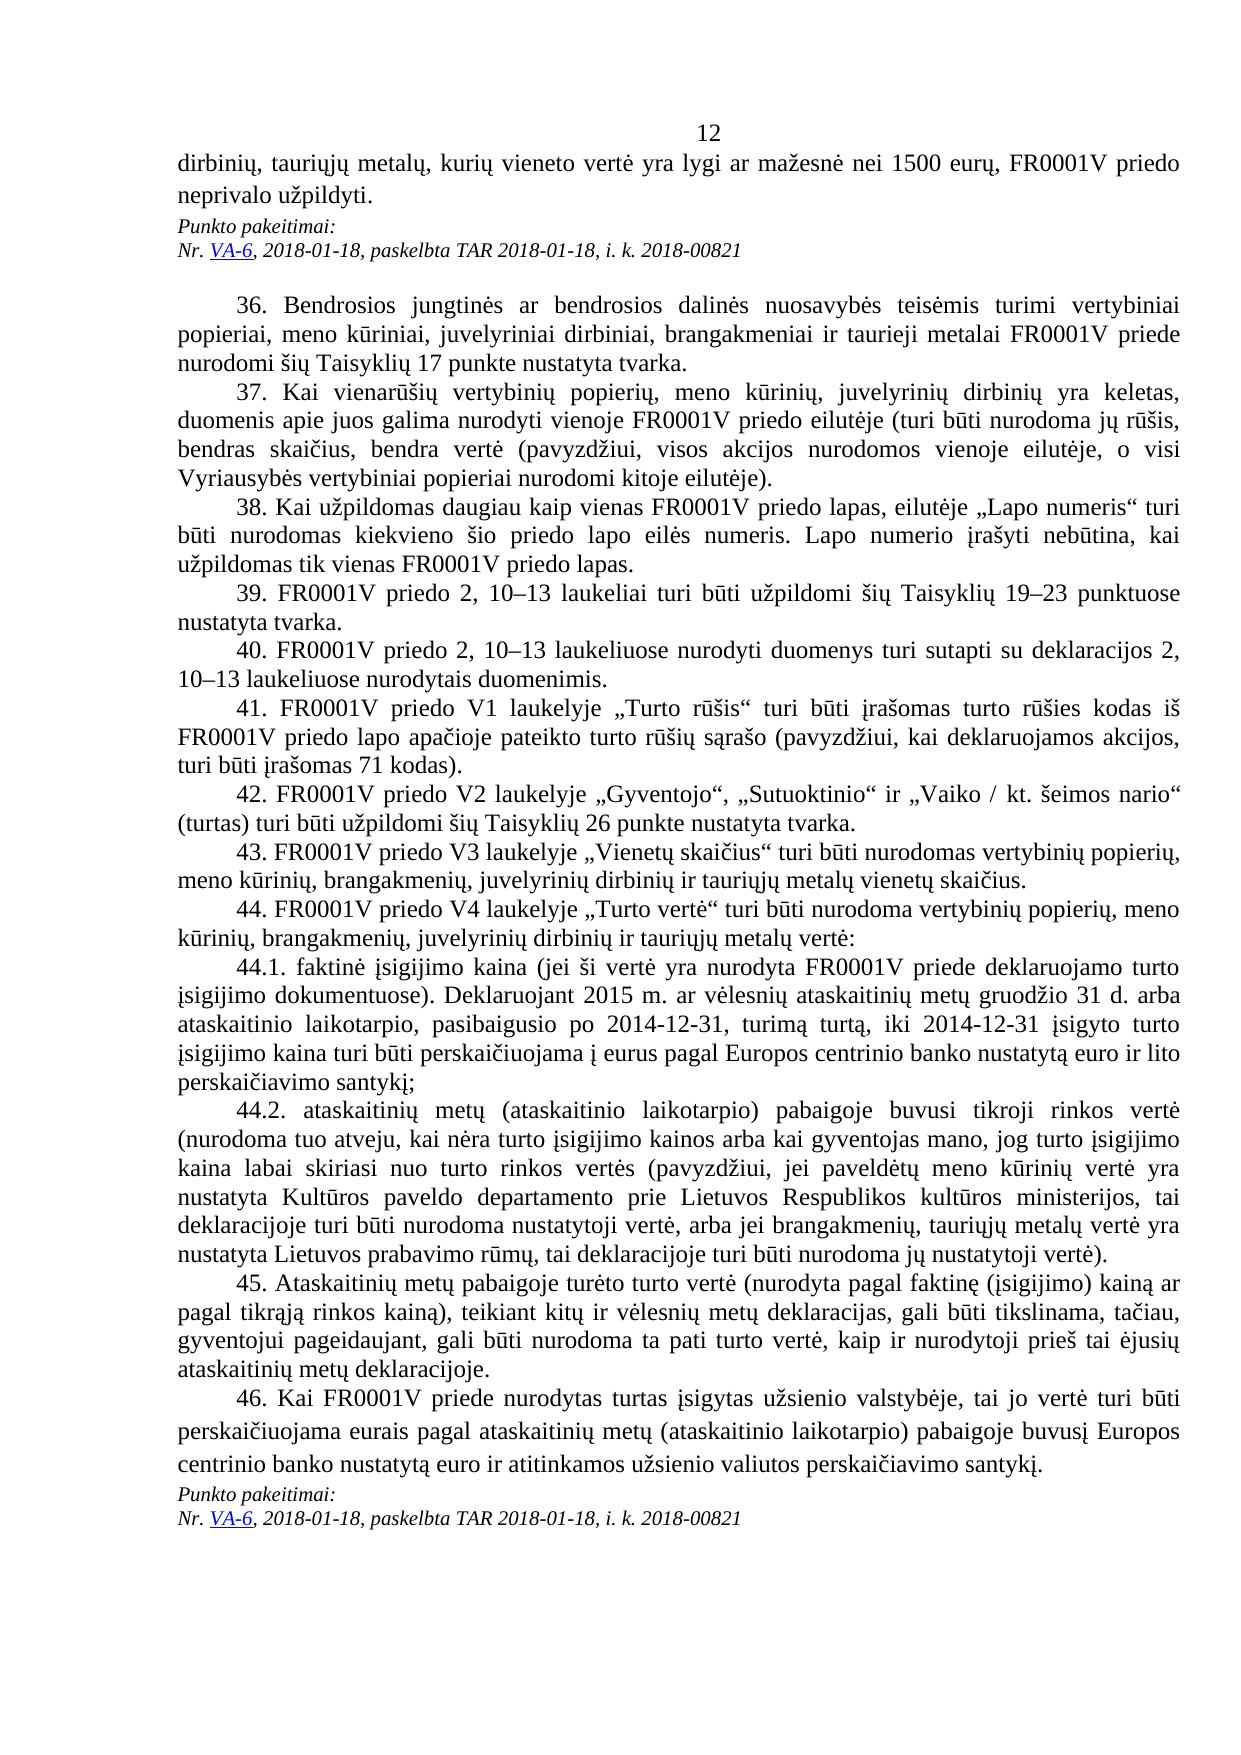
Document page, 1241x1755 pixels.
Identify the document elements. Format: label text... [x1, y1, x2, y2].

text 46. Kai FR0001V priede nurodytas turtas įsigytas užsienio valstybėje, tai jo vertė turi būti perskaičiuojama eurais pagal ataskaitinių metų (ataskaitinio laikotarpio) pabaigoje buvusį Europos centrinio banko nustatytą euro ir atitinkamos užsienio valiutos perskaičiavimo santykį. [177, 1383, 1181, 1478]
text 40. FR0001V priedo 2, 10–13 laukeliuose nurodyti duomenys turi sutapti su deklaracijos 2, 10–13 laukeliuose nurodytais duomenimis. [177, 636, 1181, 693]
text 41. FR0001V priedo V1 laukelyje „Turto rūšis“ turi būti įrašomas turto rūšies kodas iš FR0001V priedo lapo apačioje pateikto turto rūšių sąrašo (pavyzdžiui, kai deklaruojamos akcijos, turi būti įrašomas 71 kodas). [177, 693, 1181, 779]
text 38. Kai užpildomas daugiau kaip vienas FR0001V priedo lapas, eilutėje „Lapo numeris“ turi būti nurodomas kiekvieno šio priedo lapo eilės numeris. Lapo numerio įrašyti nebūtina, kai užpildomas tik vienas FR0001V priedo lapas. [177, 492, 1181, 578]
text Nr. VA-6, 2018-01-18, paskelbta TAR 2018-01-18, i. k. 2018-00821 [177, 1506, 1181, 1530]
text 43. FR0001V priedo V3 laukelyje „Vienetų skaičius“ turi būti nurodomas vertybinių popierių, meno kūrinių, brangakmenių, juvelyrinių dirbinių ir tauriųjų metalų vienetų skaičius. [177, 837, 1181, 894]
text 39. FR0001V priedo 2, 10–13 laukeliai turi būti užpildomi šių Taisyklių 19–23 punktuose nustatyta tvarka. [177, 578, 1181, 636]
text 36. Bendrosios jungtinės ar bendrosios dalinės nuosavybės teisėmis turimi vertybiniai popieriai, meno kūriniai, juvelyriniai dirbiniai, brangakmeniai ir taurieji metalai FR0001V priede nurodomi šių Taisyklių 17 punkte nustatyta tvarka. [177, 291, 1181, 377]
text Nr. VA-6, 2018-01-18, paskelbta TAR 2018-01-18, i. k. 2018-00821 [177, 238, 1181, 262]
text 44. FR0001V priedo V4 laukelyje „Turto vertė“ turi būti nurodoma vertybinių popierių, meno kūrinių, brangakmenių, juvelyrinių dirbinių ir tauriųjų metalų vertė: [177, 894, 1181, 952]
text Punkto pakeitimai: [177, 214, 1181, 238]
text 45. Ataskaitinių metų pabaigoje turėto turto vertė (nurodyta pagal faktinę (įsigijimo) kainą ar pagal tikrąją rinkos kainą), teikiant kitų ir vėlesnių metų deklaracijas, gali būti tikslinama, tačiau, gyventojui pageidaujant, gali būti nurodoma ta pati turto vertė, kaip ir nurodytoji prieš tai ėjusių ataskaitinių metų deklaracijoje. [177, 1268, 1181, 1383]
text dirbinių, tauriųjų metalų, kurių vieneto vertė yra lygi ar mažesnė nei 1500 eurų, FR0001V priedo neprivalo užpildyti. [177, 148, 1181, 209]
text 37. Kai vienarūšių vertybinių popierių, meno kūrinių, juvelyrinių dirbinių yra keletas, duomenis apie juos galima nurodyti vienoje FR0001V priedo eilutėje (turi būti nurodoma jų rūšis, bendras skaičius, bendra vertė (pavyzdžiui, visos akcijos nurodomos vienoje eilutėje, o visi Vyriausybės vertybiniai popieriai nurodomi kitoje eilutėje). [177, 377, 1181, 492]
text 44.2. ataskaitinių metų (ataskaitinio laikotarpio) pabaigoje buvusi tikroji rinkos vertė (nurodoma tuo atveju, kai nėra turto įsigijimo kainos arba kai gyventojas mano, jog turto įsigijimo kaina labai skiriasi nuo turto rinkos vertės (pavyzdžiui, jei paveldėtų meno kūrinių vertė yra nustatyta Kultūros paveldo departamento prie Lietuvos Respublikos kultūros ministerijos, tai deklaracijoje turi būti nurodoma nustatytoji vertė, arba jei brangakmenių, tauriųjų metalų vertė yra nustatyta Lietuvos prabavimo rūmų, tai deklaracijoje turi būti nurodoma jų nustatytoji vertė). [177, 1096, 1181, 1268]
text 44.1. faktinė įsigijimo kaina (jei ši vertė yra nurodyta FR0001V priede deklaruojamo turto įsigijimo dokumentuose). Deklaruojant 2015 m. ar vėlesnių ataskaitinių metų gruodžio 31 d. arba ataskaitinio laikotarpio, pasibaigusio po 2014-12-31, turimą turtą, iki 2014-12-31 įsigyto turto įsigijimo kaina turi būti perskaičiuojama į eurus pagal Europos centrinio banko nustatytą euro ir lito perskaičiavimo santykį; [177, 952, 1181, 1096]
text 42. FR0001V priedo V2 laukelyje „Gyventojo“, „Sutuoktinio“ ir „Vaiko / kt. šeimos nario“ (turtas) turi būti užpildomi šių Taisyklių 26 punkte nustatyta tvarka. [177, 779, 1181, 837]
text Punkto pakeitimai: [177, 1482, 1181, 1506]
